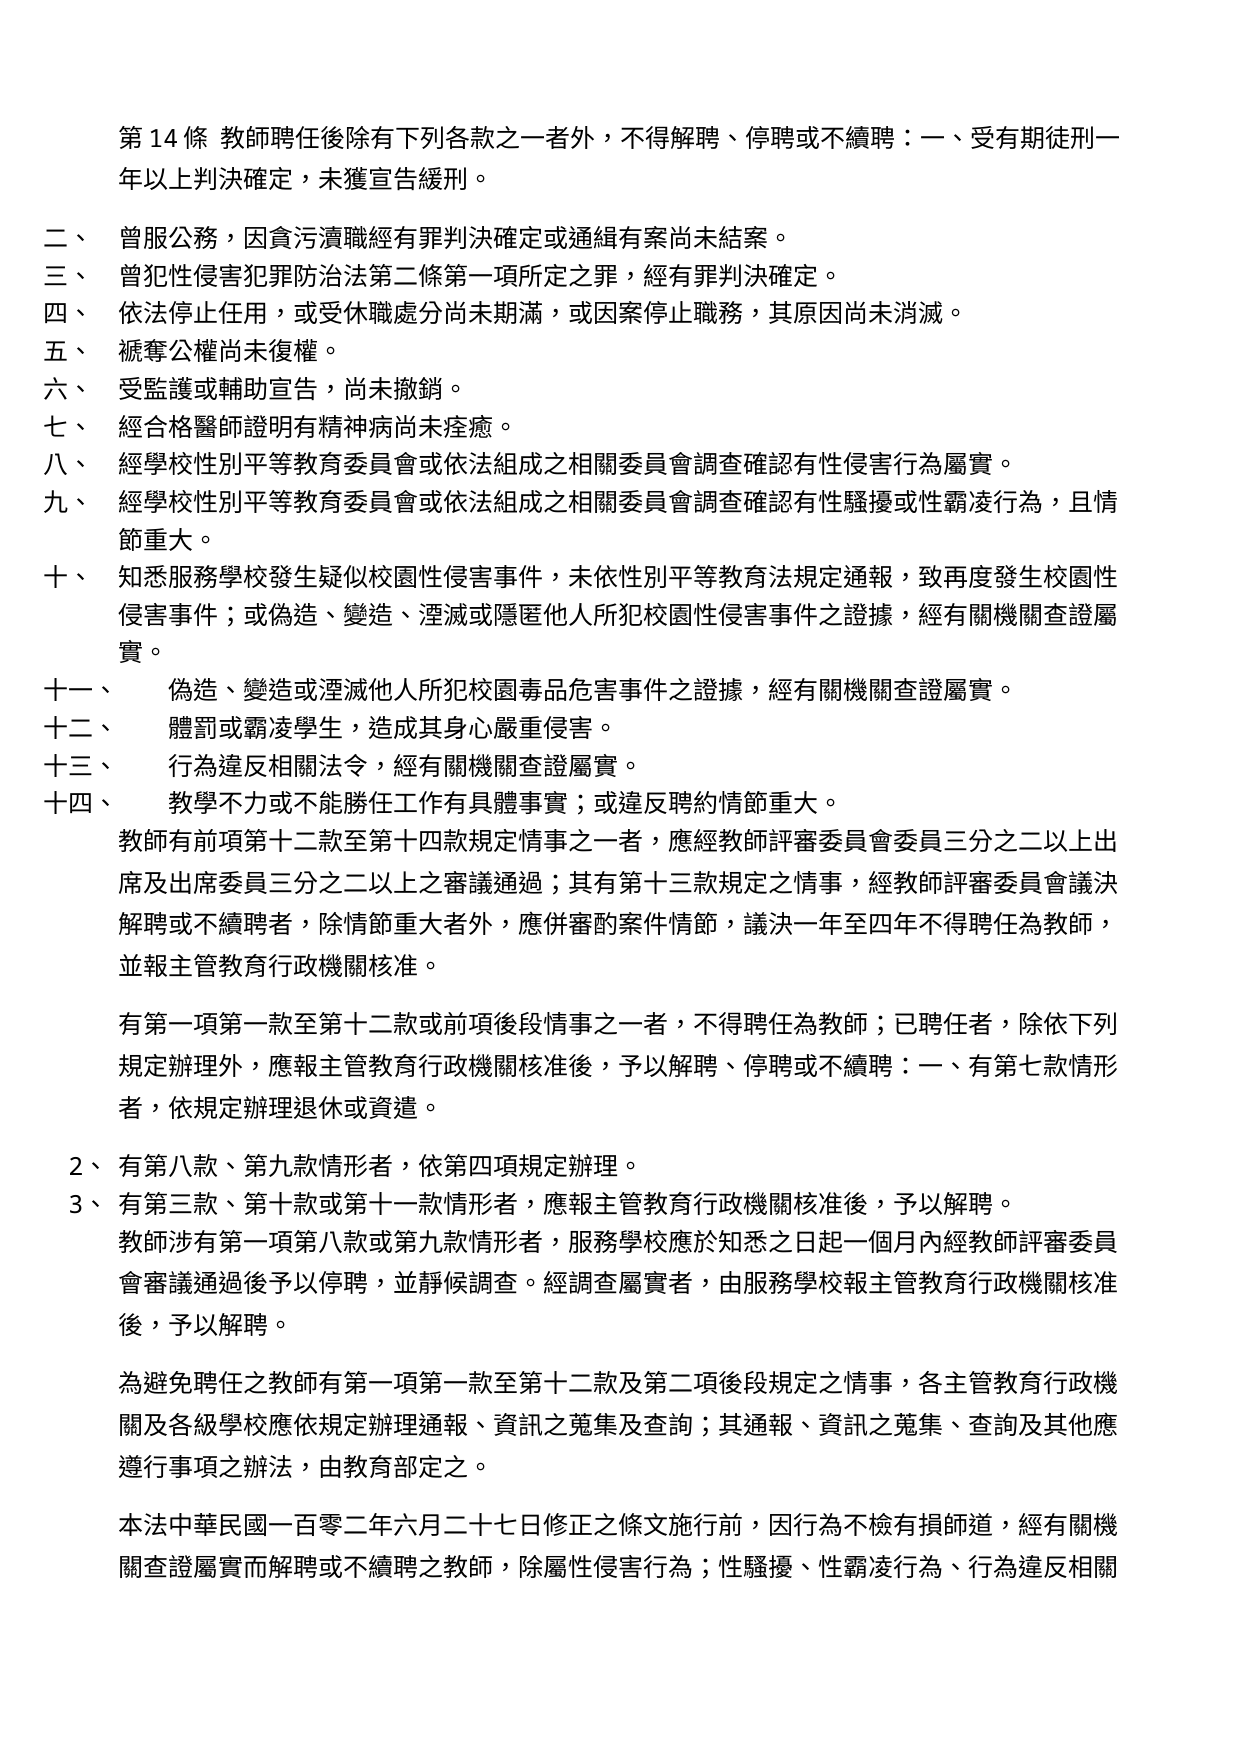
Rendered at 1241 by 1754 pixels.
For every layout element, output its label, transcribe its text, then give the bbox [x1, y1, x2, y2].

list 行為違反相關法令，經有關機關查證屬實。 [43, 746, 1122, 782]
text 有第一項第一款至第十二款或前項後段情事之一者，不得聘任為教師；已聘任者，除依下列規定辦理外，應報主管教育行政機關核准後，予以解聘、停聘或不續聘：一、有第七款情形者，依規定辦理退休或資遣。 [118, 1005, 1122, 1124]
list 依法停止任用，或受休職處分尚未期滿，或因案停止職務，其原因尚未消滅。 [43, 294, 1122, 330]
list 偽造、變造或湮滅他人所犯校園毒品危害事件之證據，經有關機關查證屬實。 [43, 670, 1122, 707]
list 經學校性別平等教育委員會或依法組成之相關委員會調查確認有性侵害行為屬實。 [43, 445, 1122, 481]
list 體罰或霸凌學生，造成其身心嚴重侵害。 [43, 708, 1122, 744]
list 經合格醫師證明有精神病尚未痊癒。 [43, 407, 1122, 443]
text 本法中華民國一百零二年六月二十七日修正之條文施行前，因行為不檢有損師道，經有關機關查證屬實而解聘或不續聘之教師，除屬性侵害行為；性騷擾、性霸凌行為、行為違反相關 [118, 1506, 1122, 1583]
text 為避免聘任之教師有第一項第一款至第十二款及第二項後段規定之情事，各主管教育行政機關及各級學校應依規定辦理通報、資訊之蒐集及查詢；其通報、資訊之蒐集、查詢及其他應遵行事項之辦法，由教育部定之。 [118, 1364, 1122, 1483]
list 褫奪公權尚未復權。 [43, 332, 1122, 368]
list 知悉服務學校發生疑似校園性侵害事件，未依性別平等教育法規定通報，致再度發生校園性侵害事件；或偽造、變造、湮滅或隱匿他人所犯校園性侵害事件之證據，經有關機關查證屬實。 [43, 558, 1122, 669]
text 教師有前項第十二款至第十四款規定情事之一者，應經教師評審委員會委員三分之二以上出席及出席委員三分之二以上之審議通過；其有第十三款規定之情事，經教師評審委員會議決解聘或不續聘者，除情節重大者外，應併審酌案件情節，議決一年至四年不得聘任為教師，並報主管教育行政機關核准。 [118, 822, 1122, 983]
list 有第三款、第十款或第十一款情形者，應報主管教育行政機關核准後，予以解聘。 [68, 1184, 1122, 1221]
list 受監護或輔助宣告，尚未撤銷。 [43, 369, 1122, 406]
list 經學校性別平等教育委員會或依法組成之相關委員會調查確認有性騷擾或性霸凌行為，且情節重大。 [43, 483, 1122, 556]
text 第14條 教師聘任後除有下列各款之一者外，不得解聘、停聘或不續聘：一、受有期徒刑一年以上判決確定，未獲宣告緩刑。 [118, 118, 1122, 196]
list 曾犯性侵害犯罪防治法第二條第一項所定之罪，經有罪判決確定。 [43, 256, 1122, 292]
text 教師涉有第一項第八款或第九款情形者，服務學校應於知悉之日起一個月內經教師評審委員會審議通過後予以停聘，並靜候調查。經調查屬實者，由服務學校報主管教育行政機關核准後，予以解聘。 [118, 1222, 1122, 1342]
list 曾服公務，因貪污瀆職經有罪判決確定或通緝有案尚未結案。 [43, 218, 1122, 254]
list 有第八款、第九款情形者，依第四項規定辦理。 [68, 1147, 1122, 1183]
list 教學不力或不能勝任工作有具體事實；或違反聘約情節重大。 [43, 784, 1122, 820]
